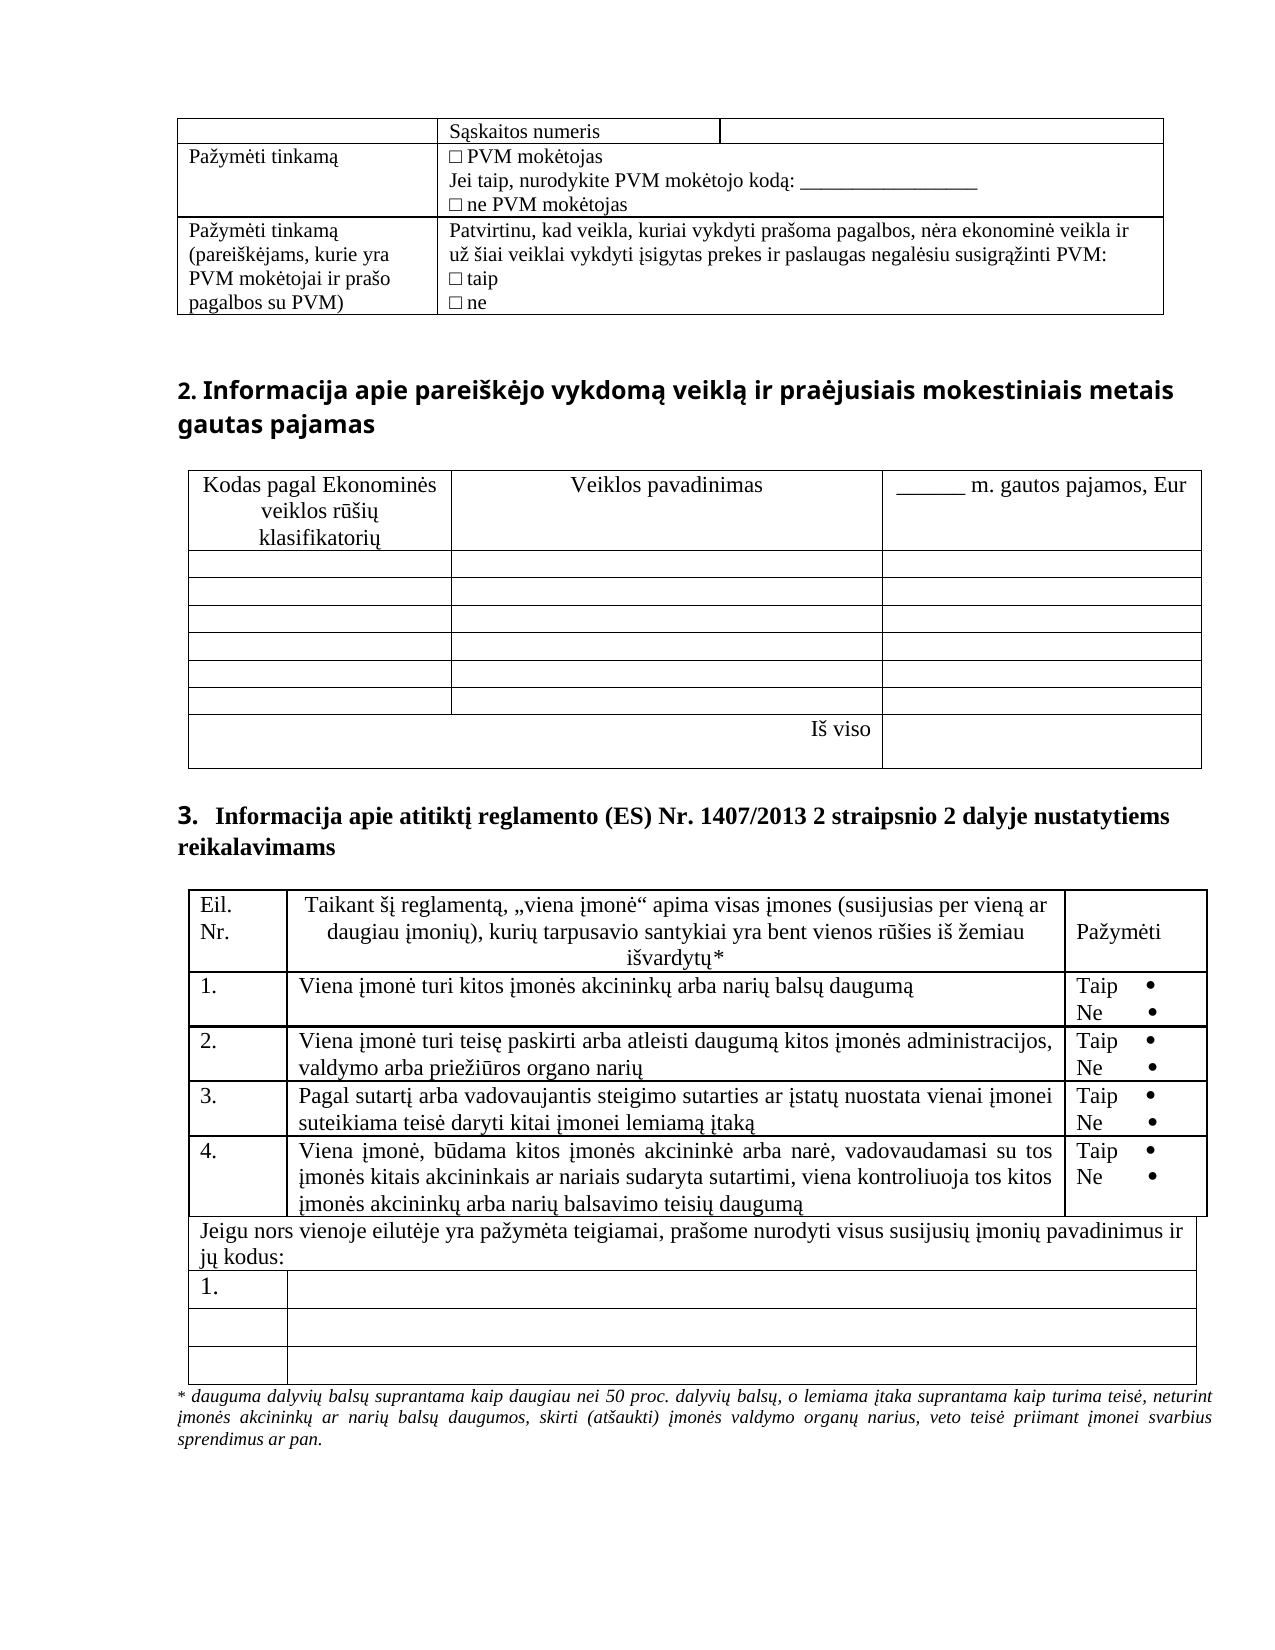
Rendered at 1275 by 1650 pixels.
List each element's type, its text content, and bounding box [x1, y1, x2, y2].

table_header Pažymėti [1066, 891, 1206, 971]
table_cell 3. [190, 1082, 286, 1135]
table_cell [883, 551, 1201, 577]
table_cell [178, 119, 437, 143]
table_cell [452, 688, 882, 714]
table_cell Taip  Ne  [1066, 1082, 1206, 1135]
table_header Eil. Nr. [190, 891, 286, 971]
text 3. Informacija apie atitiktį reglamento (ES) Nr. 1407/2013 2 straipsnio 2 dalyje nustatytiems reikalavimams [177, 798, 1216, 861]
table_cell [452, 633, 882, 659]
table_header ______ m. gautos pajamos, Eur [883, 471, 1201, 550]
table_header Taikant šį reglamentą, „viena įmonė“ apima visas įmones (susijusias per vieną ar daugiau įmonių), kurių tarpusavio santykiai yra bent vienos rūšies iš žemiau išvardytų* [288, 891, 1064, 971]
table_cell [189, 688, 451, 714]
table_cell [189, 1347, 287, 1384]
table_cell 1. [190, 973, 286, 1025]
table_cell [288, 1271, 1196, 1308]
table_cell Viena įmonė turi teisę paskirti arba atleisti daugumą kitos įmonės administracijos, valdymo arba priežiūros organo narių [288, 1028, 1064, 1080]
table_cell [288, 1347, 1196, 1384]
text 2. Informacija apie pareiškėjo vykdomą veiklą ir praėjusiais mokestiniais metais gautas pajamas [177, 373, 1216, 441]
table_cell [452, 578, 882, 605]
table_cell Jeigu nors vienoje eilutėje yra pažymėta teigiamai, prašome nurodyti visus susijusių įmonių pavadinimus ir jų kodus: [189, 1217, 1196, 1270]
table_cell Taip  Ne  [1066, 1028, 1206, 1080]
table_cell [189, 551, 451, 577]
table_cell [189, 1309, 287, 1346]
table_header Kodas pagal Ekonominės veiklos rūšių klasifikatorių [189, 471, 451, 550]
table_cell [1197, 1270, 1207, 1308]
text * dauguma dalyvių balsų suprantama kaip daugiau nei 50 proc. dalyvių balsų, o lemiama įtaka suprantama kaip turima teisė, neturint įmonės akcininkų ar narių balsų daugumos, skirti (atšaukti) įmonės valdymo organų narius, veto teisė priimant įmonei svarbius sprendimus ar pan. [177, 1385, 1216, 1449]
table_cell Patvirtinu, kad veikla, kuriai vykdyti prašoma pagalbos, nėra ekonominė veikla ir už šiai veiklai vykdyti įsigytas prekes ir paslaugas negalėsiu susigrąžinti PVM: □ taip □ ne [438, 218, 1163, 314]
table_cell [452, 606, 882, 632]
table_cell [883, 688, 1201, 714]
table_cell [1197, 1346, 1207, 1384]
table_cell 4. [190, 1137, 286, 1216]
table_cell [189, 578, 451, 605]
table_cell [1197, 1217, 1207, 1270]
table_cell 2. [190, 1028, 286, 1080]
table_cell □ PVM mokėtojas Jei taip, nurodykite PVM mokėtojo kodą: _________________ □ ne PVM mokėtojas [438, 144, 1163, 216]
table_header [1164, 118, 1192, 314]
table_cell Pagal sutartį arba vadovaujantis steigimo sutarties ar įstatų nuostata vienai įmonei suteikiama teisė daryti kitai įmonei lemiamą įtaką [288, 1082, 1064, 1135]
table_cell [883, 578, 1201, 605]
table_cell [883, 606, 1201, 632]
table_cell [883, 633, 1201, 659]
table_cell [189, 661, 451, 687]
table_cell [452, 551, 882, 577]
table_cell [883, 661, 1201, 687]
table_cell [721, 119, 1163, 143]
table_cell Taip  Ne  [1066, 1137, 1206, 1216]
table_cell [1197, 1308, 1207, 1346]
table_cell Viena įmonė turi kitos įmonės akcininkų arba narių balsų daugumą [288, 973, 1064, 1025]
table_cell [883, 715, 1201, 768]
table_cell [452, 661, 882, 687]
table_cell [189, 633, 451, 659]
table_cell 1. [189, 1271, 287, 1308]
table_cell Pažymėti tinkamą (pareiškėjams, kurie yra PVM mokėtojai ir prašo pagalbos su PVM) [178, 218, 437, 314]
table_cell Pažymėti tinkamą [178, 144, 437, 216]
table_header Veiklos pavadinimas [452, 471, 882, 550]
table_cell Iš viso [189, 715, 882, 768]
table_cell [189, 606, 451, 632]
table_cell [288, 1309, 1196, 1346]
table_cell Taip  Ne  [1066, 973, 1206, 1025]
table_cell Sąskaitos numeris [438, 119, 719, 143]
table_cell Viena įmonė, būdama kitos įmonės akcininkė arba narė, vadovaudamasi su tos įmonės kitais akcininkais ar nariais sudaryta sutartimi, viena kontroliuoja tos kitos įmonės akcininkų arba narių balsavimo teisių daugumą [288, 1137, 1064, 1216]
